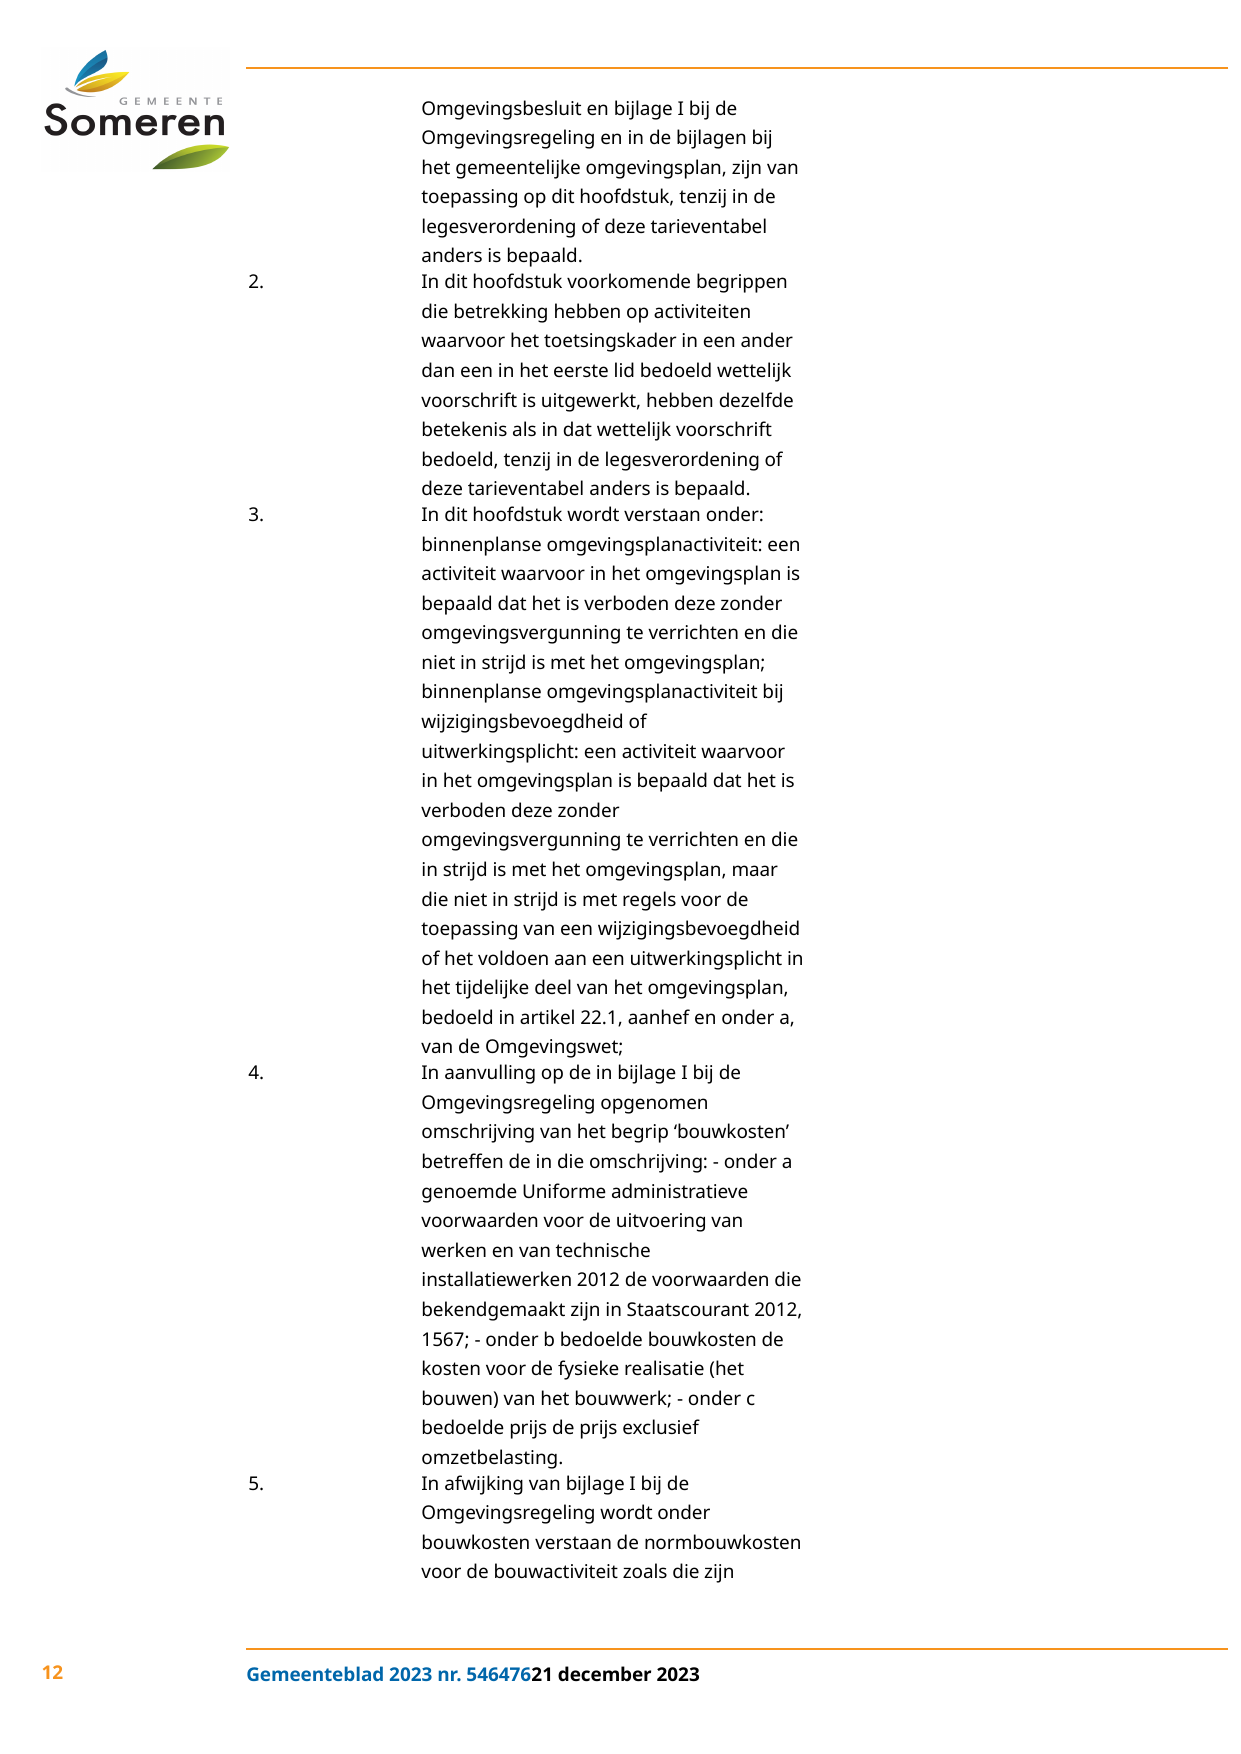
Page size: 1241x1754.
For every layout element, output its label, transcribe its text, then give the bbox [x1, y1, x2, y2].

table_cell [979, 269, 1152, 501]
table_cell [979, 95, 1152, 268]
table_cell [805, 95, 978, 268]
table_cell In afwijking van bijlage I bij de Omgevingsregeling wordt onder bouwkosten verstaan de normbouwkosten voor de bouwactiviteit zoals die zijn [421, 1470, 805, 1584]
table_cell Omgevingsbesluit en bijlage I bij de Omgevingsregeling en in de bijlagen bij het gemeentelijke omgevingsplan, zijn van toepassing op dit hoofdstuk, tenzij in de legesverordening of deze tarieventabel anders is bepaald. [421, 95, 805, 268]
table_cell [248, 95, 421, 268]
table_cell 2. [248, 269, 421, 501]
table_cell In aanvulling op de in bijlage I bij de Omgevingsregeling opgenomen omschrijving van het begrip ‘bouwkosten’ betreffen de in die omschrijving: - onder a genoemde Uniforme administratieve voorwaarden voor de uitvoering van werken en van technische installatiewerken 2012 de voorwaarden die bekendgemaakt zijn in Staatscourant 2012, 1567; - onder b bedoelde bouwkosten de kosten voor de fysieke realisatie (het bouwen) van het bouwwerk; - onder c bedoelde prijs de prijs exclusief omzetbelasting. [421, 1060, 805, 1470]
table_cell In dit hoofdstuk voorkomende begrippen die betrekking hebben op activiteiten waarvoor het toetsingskader in een ander dan een in het eerste lid bedoeld wettelijk voorschrift is uitgewerkt, hebben dezelfde betekenis als in dat wettelijk voorschrift bedoeld, tenzij in de legesverordening of deze tarieventabel anders is bepaald. [421, 269, 805, 501]
table_cell [805, 1470, 978, 1584]
table_cell 5. [248, 1470, 421, 1584]
table_cell [979, 1060, 1152, 1470]
table_cell [805, 269, 978, 501]
picture [41, 47, 231, 172]
table_cell [805, 501, 978, 1059]
table_cell [805, 1060, 978, 1470]
table_cell [979, 501, 1152, 1059]
table_cell [979, 1470, 1152, 1584]
table_cell 4. [248, 1060, 421, 1470]
table_cell In dit hoofdstuk wordt verstaan onder: binnenplanse omgevingsplanactiviteit: een activiteit waarvoor in het omgevingsplan is bepaald dat het is verboden deze zonder omgevingsvergunning te verrichten en die niet in strijd is met het omgevingsplan; binnenplanse omgevingsplanactiviteit bij wijzigingsbevoegdheid of uitwerkingsplicht: een activiteit waarvoor in het omgevingsplan is bepaald dat het is verboden deze zonder omgevingsvergunning te verrichten en die in strijd is met het omgevingsplan, maar die niet in strijd is met regels voor de toepassing van een wijzigingsbevoegdheid of het voldoen aan een uitwerkingsplicht in het tijdelijke deel van het omgevingsplan, bedoeld in artikel 22.1, aanhef en onder a, van de Omgevingswet; [421, 501, 805, 1059]
table_cell 3. [248, 501, 421, 1059]
